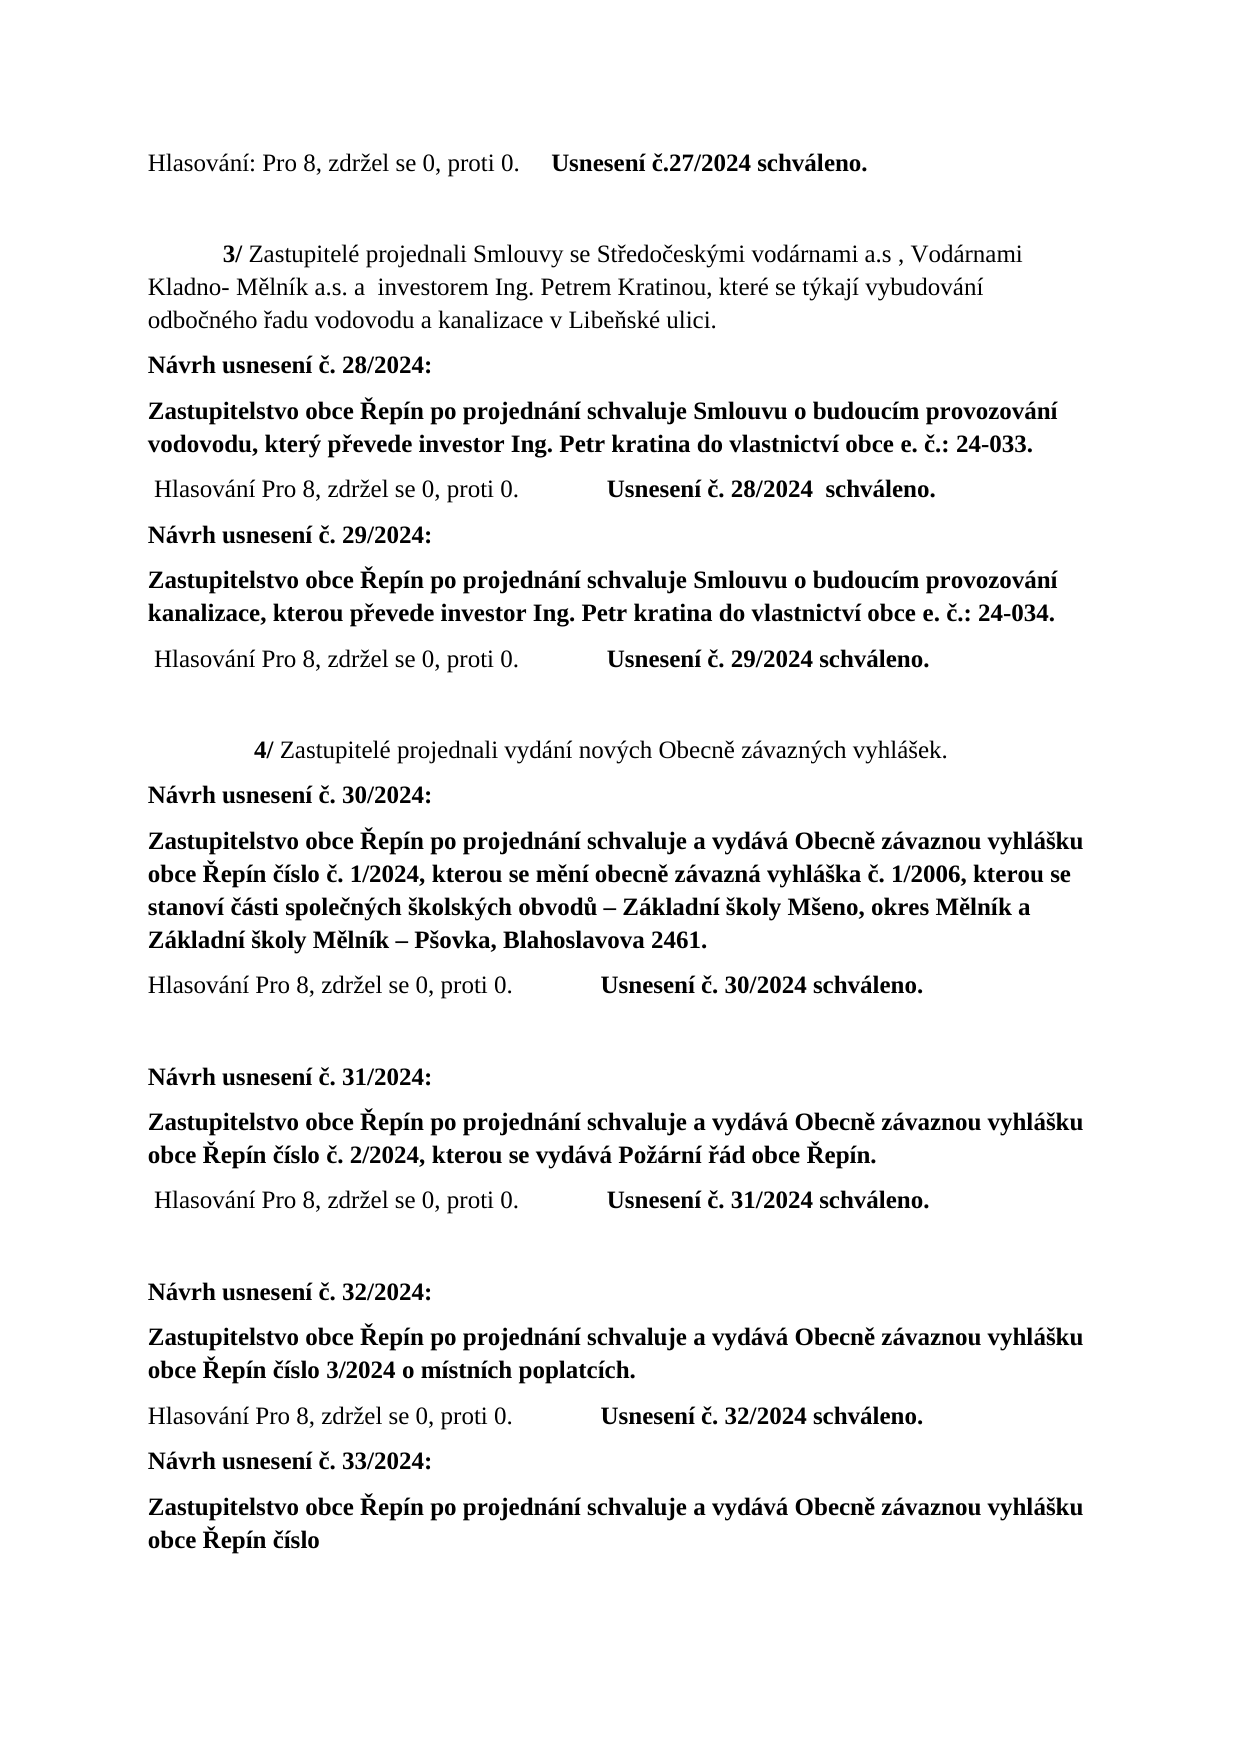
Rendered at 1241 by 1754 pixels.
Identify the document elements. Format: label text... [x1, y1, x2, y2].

text Hlasování: Pro 8, zdržel se 0, proti 0. Usnesení č.27/2024 schváleno. [148, 148, 1093, 176]
text Zastupitelstvo obce Řepín po projednání schvaluje a vydává Obecně závaznou vyhlášku obce Řepín číslo č. 2/2024, kterou se vydává Požární řád obce Řepín. [148, 1107, 1093, 1169]
text Zastupitelstvo obce Řepín po projednání schvaluje Smlouvu o budoucím provozování kanalizace, kterou převede investor Ing. Petr kratina do vlastnictví obce e. č.: 24-034. [148, 565, 1093, 627]
text Zastupitelstvo obce Řepín po projednání schvaluje a vydává Obecně závaznou vyhlášku obce Řepín číslo č. 1/2024, kterou se mění obecně závazná vyhláška č. 1/2006, kterou se stanoví části společných školských obvodů – Základní školy Mšeno, okres Mělník a Základní školy Mělník – Pšovka, Blahoslavova 2461. [148, 826, 1093, 954]
text Návrh usnesení č. 33/2024: [148, 1446, 1093, 1475]
text Hlasování Pro 8, zdržel se 0, proti 0. Usnesení č. 29/2024 schváleno. [148, 644, 1093, 673]
text Návrh usnesení č. 32/2024: [148, 1277, 1093, 1305]
text 3/ Zastupitelé projednali Smlouvy se Středočeskými vodárnami a.s , Vodárnami Kladno- Mělník a.s. a investorem Ing. Petrem Kratinou, které se týkají vybudování odbočného řadu vodovodu a kanalizace v Libeňské ulici. [148, 239, 1093, 333]
text Zastupitelstvo obce Řepín po projednání schvaluje a vydává Obecně závaznou vyhlášku obce Řepín číslo 3/2024 o místních poplatcích. [148, 1322, 1093, 1384]
text Zastupitelstvo obce Řepín po projednání schvaluje Smlouvu o budoucím provozování vodovodu, který převede investor Ing. Petr kratina do vlastnictví obce e. č.: 24-033. [148, 396, 1093, 457]
text Návrh usnesení č. 29/2024: [148, 520, 1093, 548]
text 4/ Zastupitelé projednali vydání nových Obecně závazných vyhlášek. [148, 735, 1093, 764]
text Hlasování Pro 8, zdržel se 0, proti 0. Usnesení č. 28/2024 schváleno. [148, 474, 1093, 503]
text Návrh usnesení č. 30/2024: [148, 780, 1093, 809]
text Hlasování Pro 8, zdržel se 0, proti 0. Usnesení č. 31/2024 schváleno. [148, 1186, 1093, 1214]
text Návrh usnesení č. 31/2024: [148, 1062, 1093, 1090]
text Hlasování Pro 8, zdržel se 0, proti 0. Usnesení č. 32/2024 schváleno. [148, 1401, 1093, 1429]
text Zastupitelstvo obce Řepín po projednání schvaluje a vydává Obecně závaznou vyhlášku obce Řepín číslo [148, 1492, 1093, 1553]
text Hlasování Pro 8, zdržel se 0, proti 0. Usnesení č. 30/2024 schváleno. [148, 971, 1093, 999]
text Návrh usnesení č. 28/2024: [148, 350, 1093, 379]
